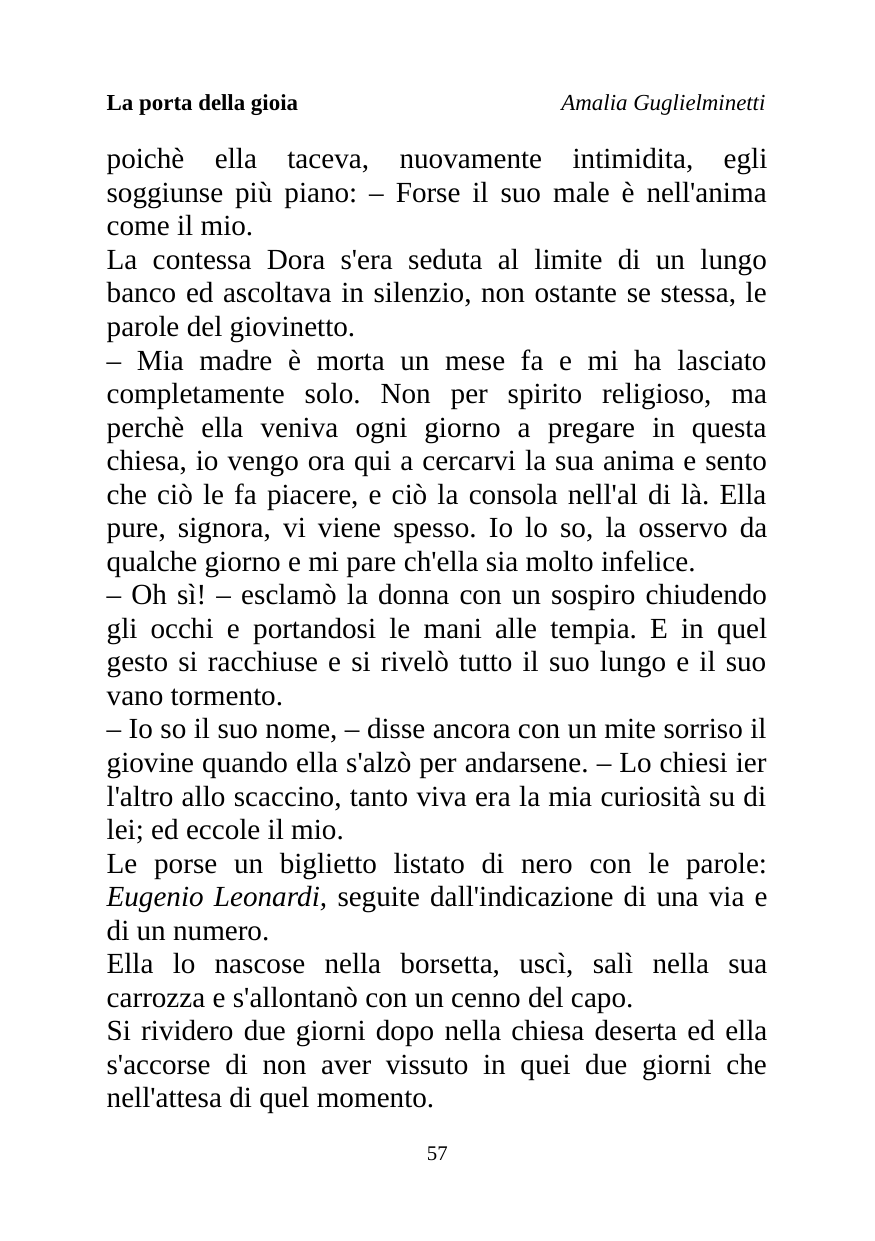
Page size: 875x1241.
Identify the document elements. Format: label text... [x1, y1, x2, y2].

text – Io so il suo nome, – disse ancora con un mite sorriso il giovine quando ella s'alzò per andarsene. – Lo chiesi ier l'altro allo scaccino, tanto viva era la mia curiosità su di lei; ed eccole il mio. [106, 712, 768, 846]
text – Mia madre è morta un mese fa e mi ha lasciato completamente solo. Non per spirito religioso, ma perchè ella veniva ogni giorno a pregare in questa chiesa, io vengo ora qui a cercarvi la sua anima e sento che ciò le fa piacere, e ciò la consola nell'al di là. Ella pure, signora, vi viene spesso. Io lo so, la osservo da qualche giorno e mi pare ch'ella sia molto infelice. [106, 343, 768, 577]
text Le porse un biglietto listato di nero con le parole: Eugenio Leonardi, seguite dall'indicazione di una via e di un numero. [106, 846, 768, 946]
text Si rividero due giorni dopo nella chiesa deserta ed ella s'accorse di non aver vissuto in quei due giorni che nell'attesa di quel momento. [106, 1013, 768, 1114]
text poichè ella taceva, nuovamente intimidita, egli soggiunse più piano: – Forse il suo male è nell'anima come il mio. [106, 141, 768, 242]
text – Oh sì! – esclamò la donna con un sospiro chiudendo gli occhi e portandosi le mani alle tempia. E in quel gesto si racchiuse e si rivelò tutto il suo lungo e il suo vano tormento. [106, 577, 768, 712]
text La contessa Dora s'era seduta al limite di un lungo banco ed ascoltava in silenzio, non ostante se stessa, le parole del giovinetto. [106, 242, 768, 343]
text Ella lo nascose nella borsetta, uscì, salì nella sua carrozza e s'allontanò con un cenno del capo. [106, 946, 768, 1013]
